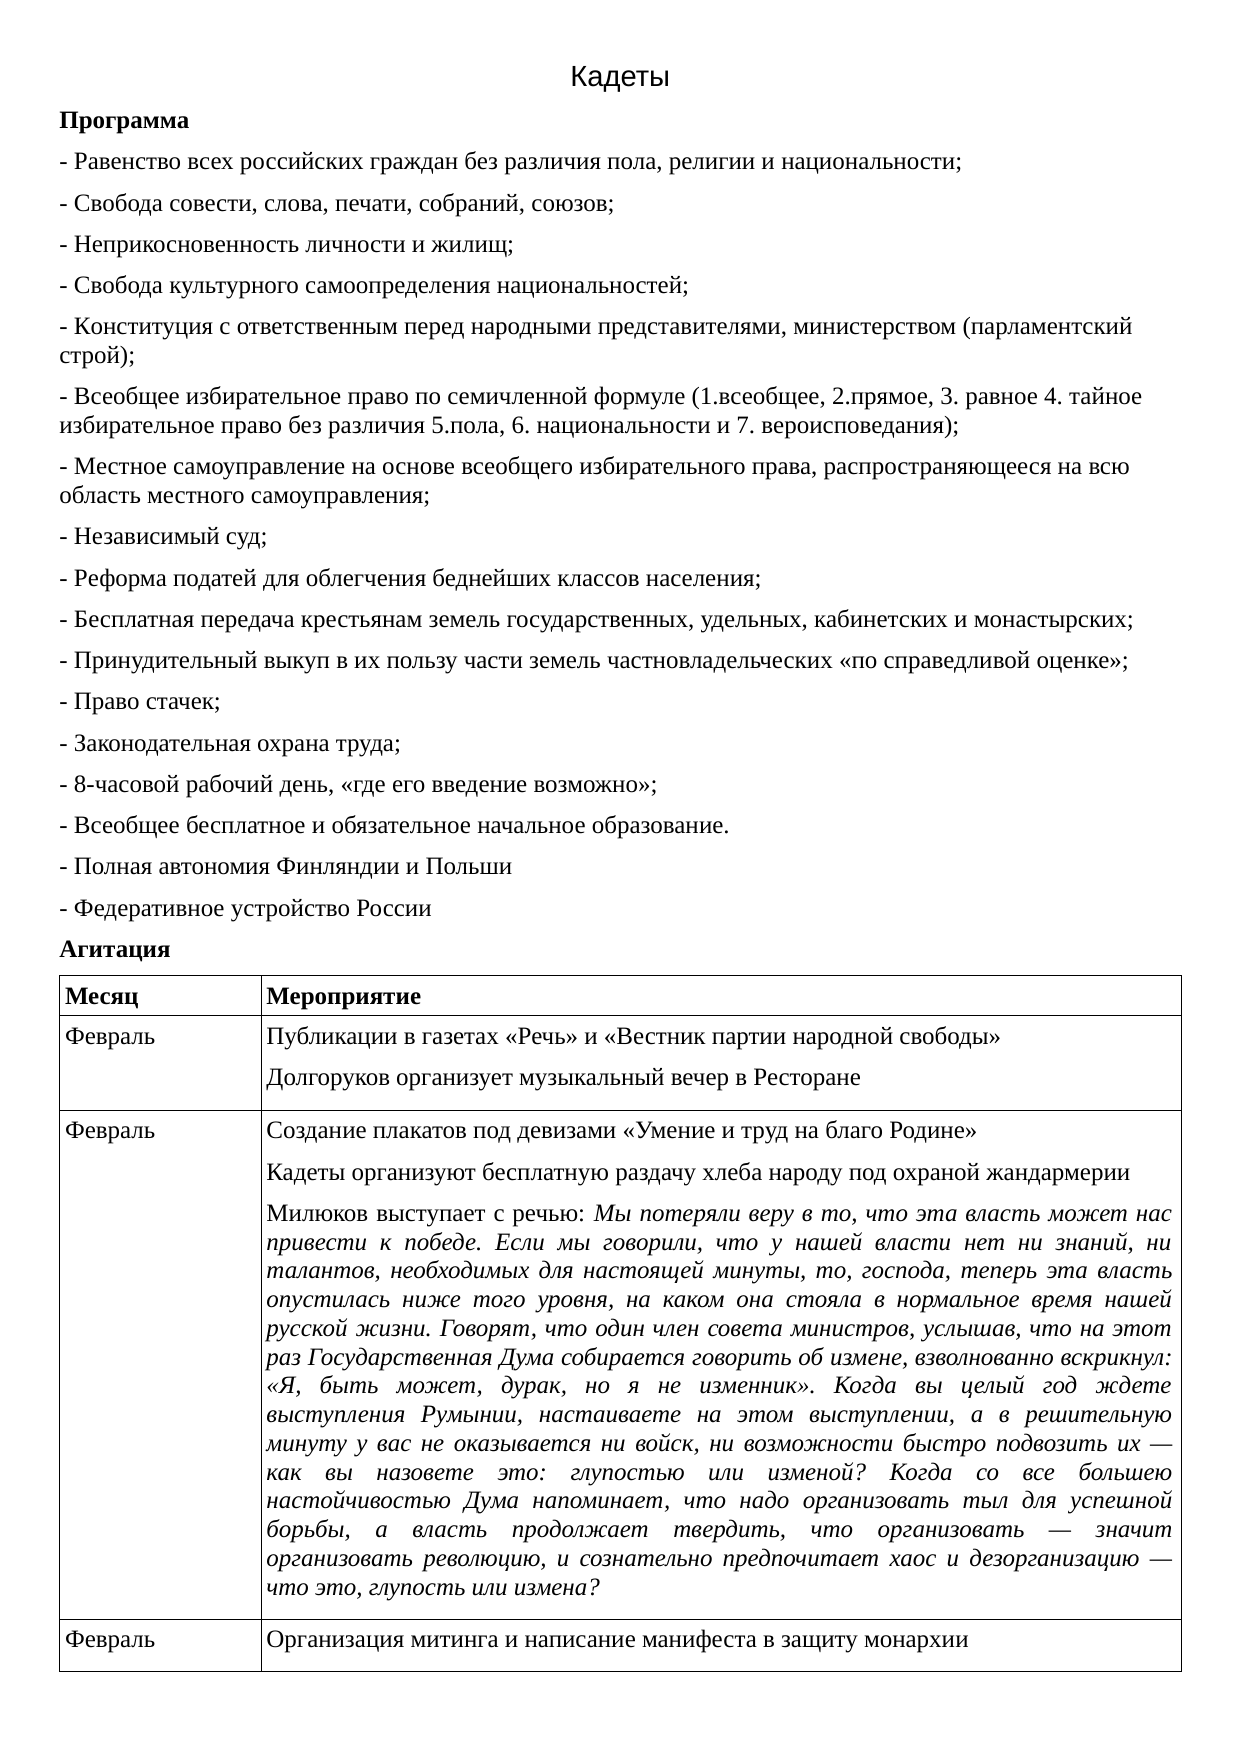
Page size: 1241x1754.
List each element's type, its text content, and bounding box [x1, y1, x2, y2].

table_cell Февраль [60, 1111, 261, 1618]
list - Всеобщее избирательное право по семичленной формуле (1.всеобщее, 2.прямое, 3. равное 4. тайное избирательное право без различия 5.пола, 6. национальности и 7. вероисповедания); [59, 381, 1181, 439]
table_cell Публикации в газетах «Речь» и «Вестник партии народной свободы» Долгоруков организует музыкальный вечер в Ресторане [262, 1016, 1181, 1109]
table_cell Февраль [60, 1016, 261, 1109]
list - Местное самоуправление на основе всеобщего избирательного права, распространяющееся на всю область местного самоуправления; [59, 451, 1181, 509]
list - Реформа податей для облегчения беднейших классов населения; [59, 563, 1181, 591]
list - Принудительный выкуп в их пользу части земель частновладельческих «по справедливой оценке»; [59, 645, 1181, 674]
table_header Мероприятие [262, 976, 1181, 1015]
table_cell Создание плакатов под девизами «Умение и труд на благо Родине» Кадеты организуют бесплатную раздачу хлеба народу под охраной жандармерии Милюков выступает с речью: Мы потеряли веру в то, что эта власть может нас привести к победе. Если мы говорили, что у нашей власти нет ни знаний, ни талантов, необходимых для настоящей минуты, то, господа, теперь эта власть опустилась ниже того уровня, на каком она стояла в нормальное время нашей русской жизни. Говорят, что один член совета министров, услышав, что на этот раз Государственная Дума собирается говорить об измене, взволнованно вскрикнул: «Я, быть может, дурак, но я не изменник». Когда вы целый год ждете выступления Румынии, настаиваете на этом выступлении, а в решительную минуту у вас не оказывается ни войск, ни возможности быстро подвозить их — как вы назовете это: глупостью или изменой? Когда со все большею настойчивостью Дума напоминает, что надо организовать тыл для успешной борьбы, а власть продолжает твердить, что организовать — значит организовать революцию, и сознательно предпочитает хаос и дезорганизацию — что это, глупость или измена? [262, 1111, 1181, 1618]
subtitle Кадеты [59, 59, 1181, 93]
table_header Месяц [60, 976, 261, 1015]
text Агитация [59, 934, 1181, 963]
table_cell Февраль [60, 1620, 261, 1671]
text - Равенство всех российских граждан без различия пола, религии и национальности; [59, 146, 1181, 175]
table_cell Организация митинга и написание манифеста в защиту монархии [262, 1620, 1181, 1671]
list - Всеобщее бесплатное и обязательное начальное образование. [59, 810, 1181, 839]
list - 8-часовой рабочий день, «где его введение возможно»; [59, 769, 1181, 798]
list - Независимый суд; [59, 521, 1181, 550]
list - Свобода культурного самоопределения национальностей; [59, 270, 1181, 299]
list - Неприкосновенность личности и жилищ; [59, 229, 1181, 258]
list - Право стачек; [59, 686, 1181, 715]
text Программа [59, 105, 1181, 134]
list - Полная автономия Финляндии и Польши [59, 851, 1181, 880]
list - Бесплатная передача крестьянам земель государственных, удельных, кабинетских и монастырских; [59, 604, 1181, 633]
list - Свобода совести, слова, печати, собраний, союзов; [59, 188, 1181, 216]
list - Федеративное устройство России [59, 893, 1181, 921]
list - Конституция с ответственным перед народными представителями, министерством (парламентский строй); [59, 311, 1181, 369]
list - Законодательная охрана труда; [59, 728, 1181, 756]
